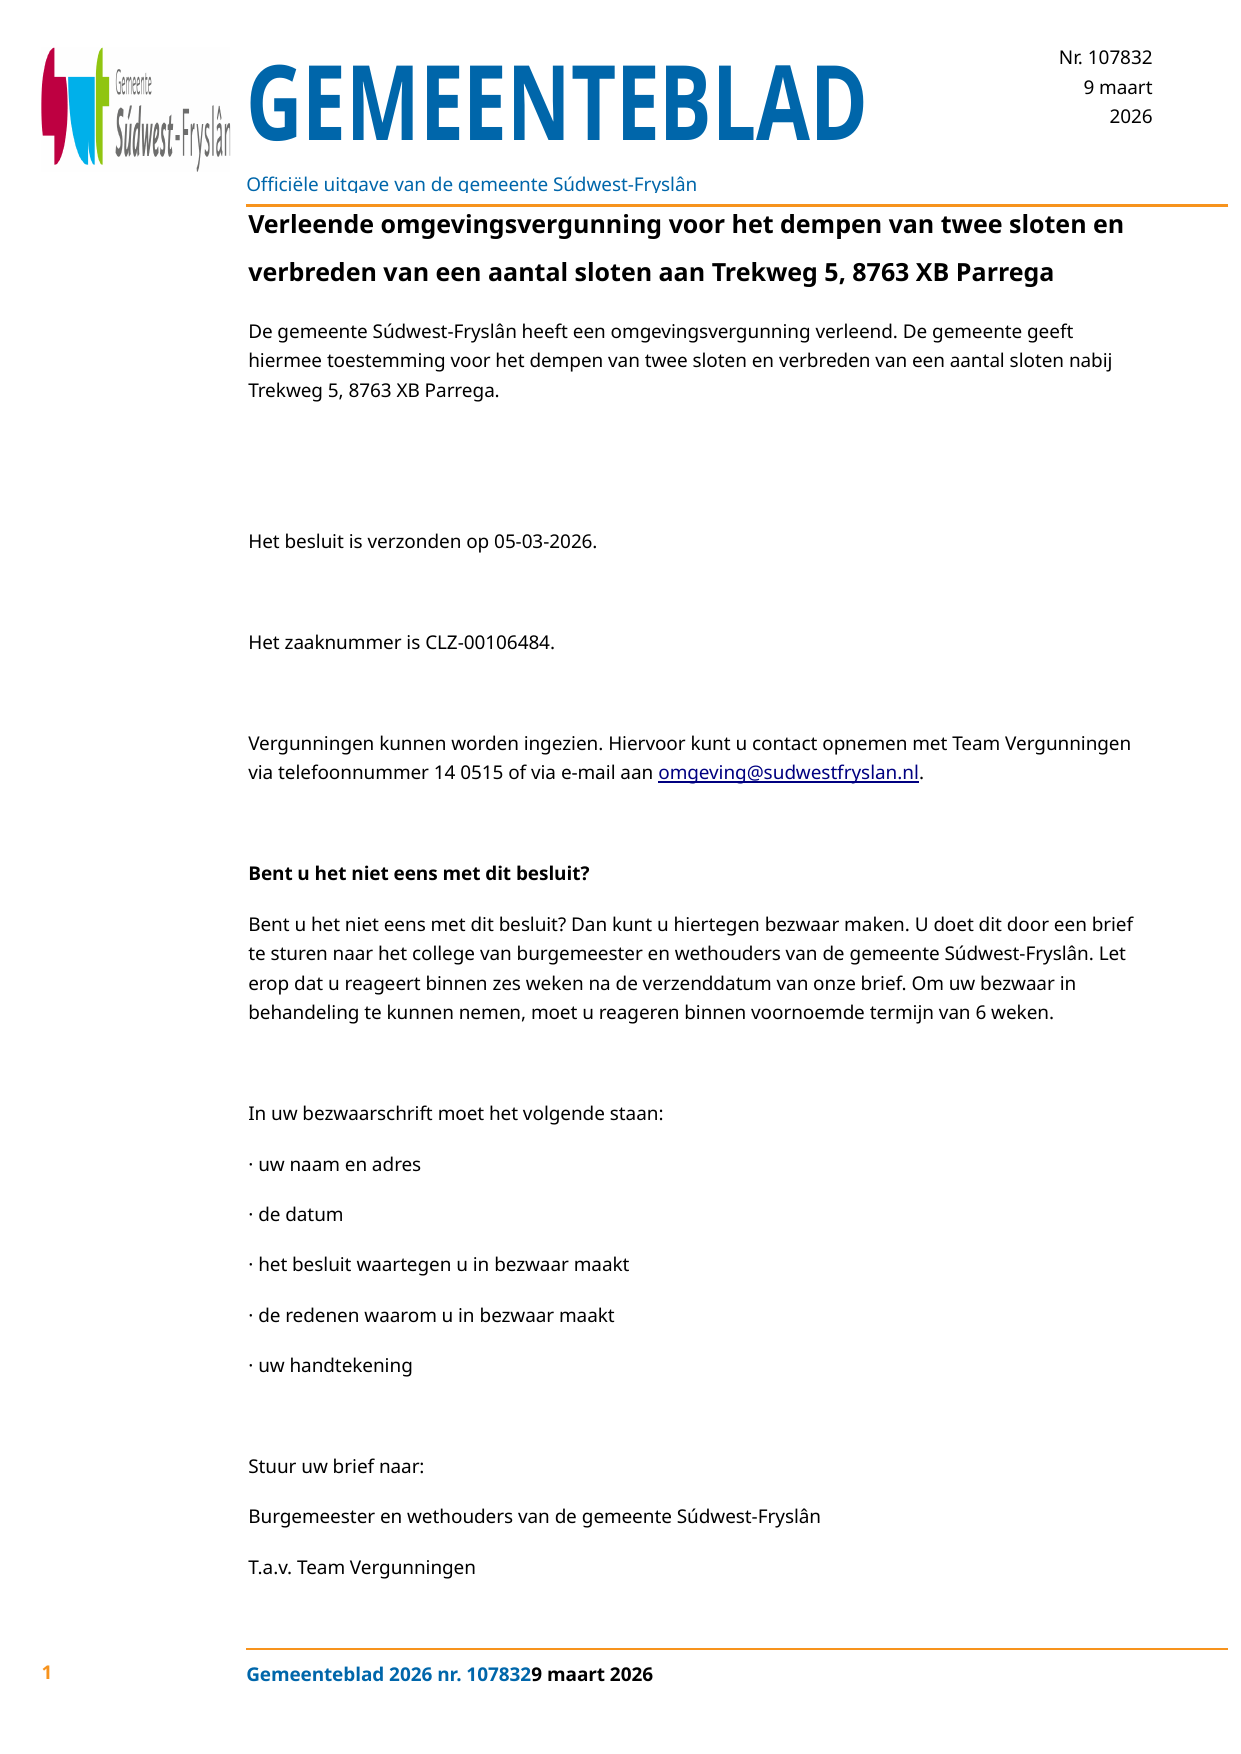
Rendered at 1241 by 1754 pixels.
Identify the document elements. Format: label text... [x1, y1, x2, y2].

text · de redenen waarom u in bezwaar maakt [248, 1302, 1152, 1328]
text · het besluit waartegen u in bezwaar maakt [248, 1252, 1152, 1277]
text Bent u het niet eens met dit besluit? Dan kunt u hiertegen bezwaar maken. U doet dit door een brief te sturen naar het college van burgemeester en wethouders van de gemeente Súdwest-Fryslân. Let erop dat u reageert binnen zes weken na de verzenddatum van onze brief. Om uw bezwaar in behandeling te kunnen nemen, moet u reageren binnen voornoemde termijn van 6 weken. [248, 911, 1152, 1025]
text Bent u het niet eens met dit besluit? [248, 860, 1152, 886]
text Het besluit is verzonden op 05-03-2026. [248, 528, 1152, 554]
text · uw naam en adres [248, 1151, 1152, 1177]
text · uw handtekening [248, 1352, 1152, 1378]
text Burgemeester en wethouders van de gemeente Súdwest-Fryslân [248, 1504, 1152, 1529]
text Vergunningen kunnen worden ingezien. Hiervoor kunt u contact opnemen met Team Vergunningen via telefoonnummer 14 0515 of via e-mail aan omgeving@sudwestfryslan.nl. [248, 730, 1152, 785]
text Verleende omgevingsvergunning voor het dempen van twee sloten en verbreden van een aantal sloten aan Trekweg 5, 8763 XB Parrega [248, 207, 1152, 288]
text T.a.v. Team Vergunningen [248, 1554, 1152, 1580]
text De gemeente Súdwest-Fryslân heeft een omgevingsvergunning verleend. De gemeente geeft hiermee toestemming voor het dempen van twee sloten en verbreden van een aantal sloten nabij Trekweg 5, 8763 XB Parrega. [248, 318, 1152, 403]
text In uw bezwaarschrift moet het volgende staan: [248, 1100, 1152, 1126]
text Stuur uw brief naar: [248, 1453, 1152, 1479]
text · de datum [248, 1201, 1152, 1227]
text Het zaaknummer is CLZ-00106484. [248, 629, 1152, 655]
picture [41, 47, 231, 172]
